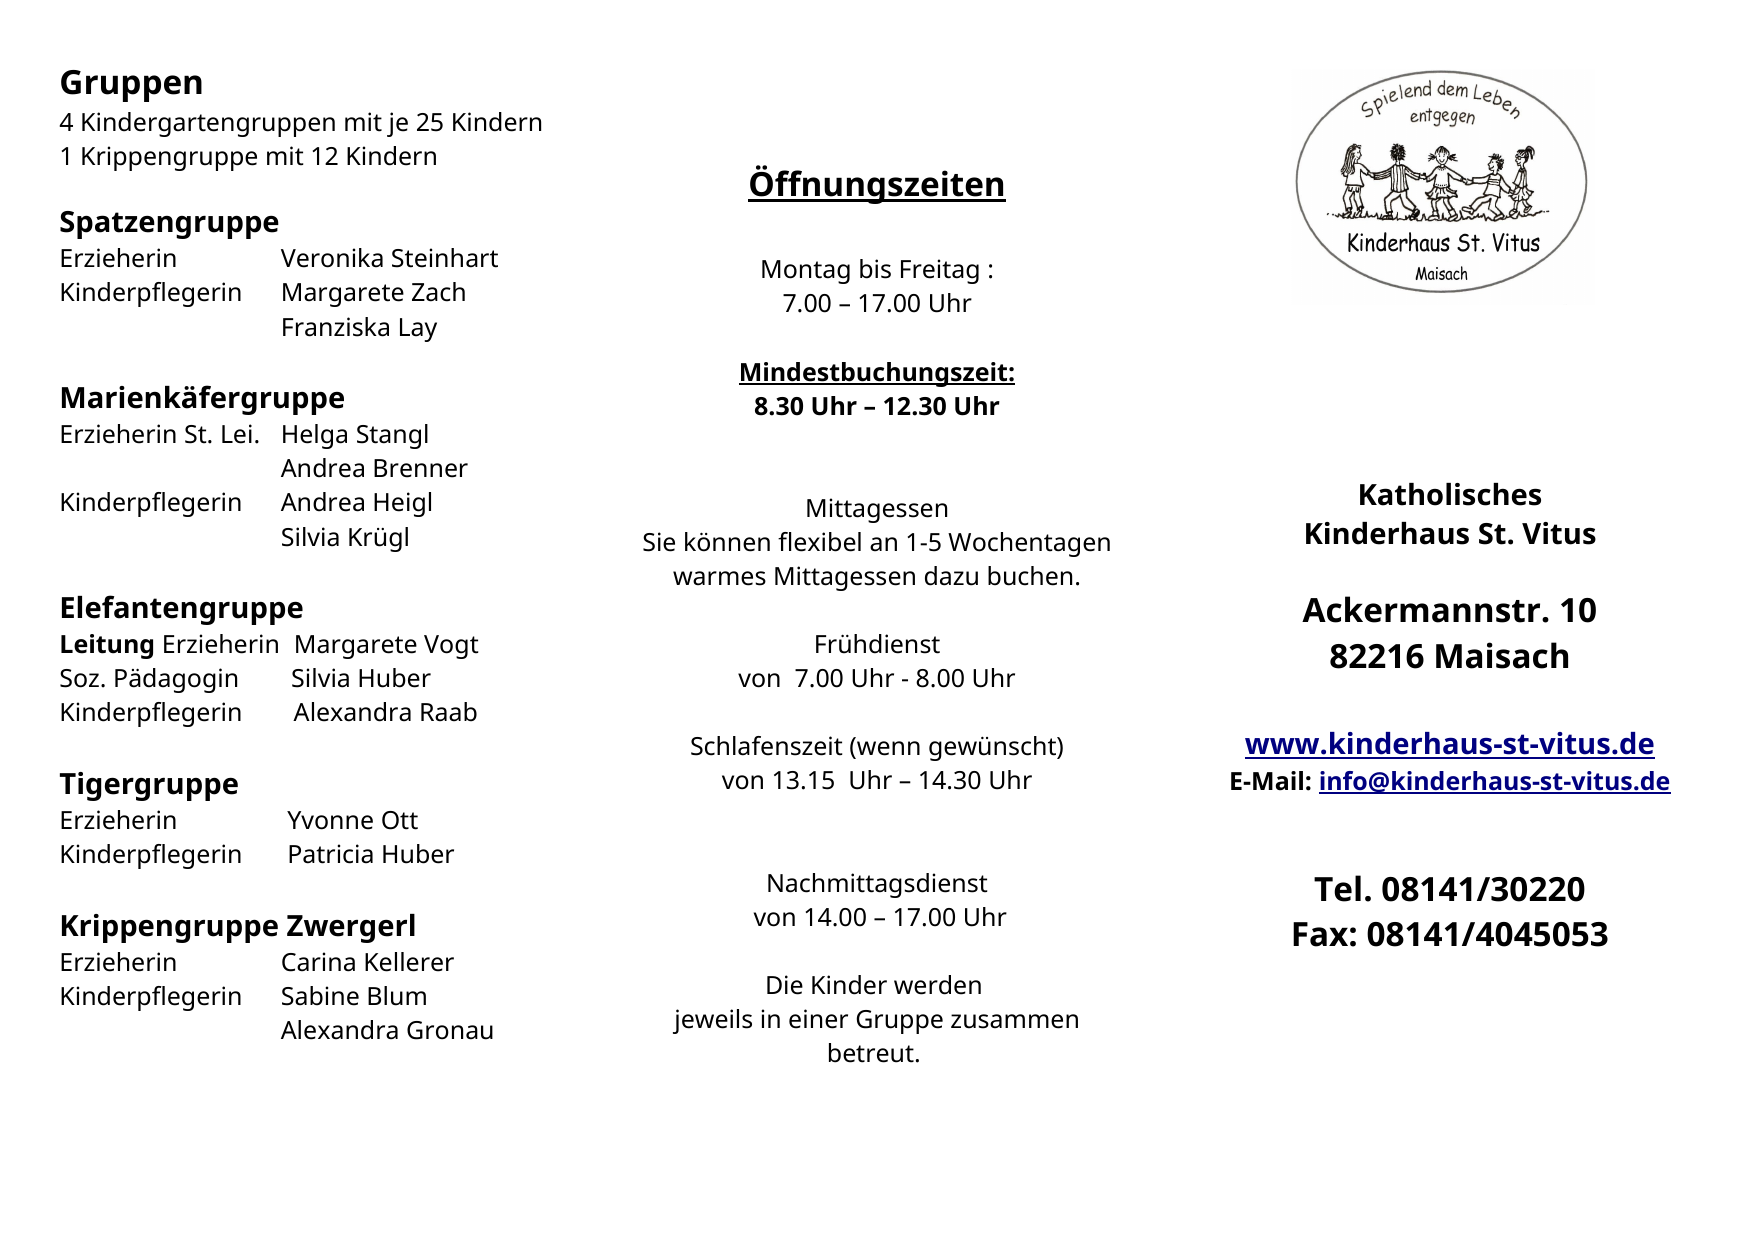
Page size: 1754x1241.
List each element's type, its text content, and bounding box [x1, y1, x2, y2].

text 8.30 Uhr – 12.30 Uhr [632, 388, 1122, 422]
text Die Kinder werden [632, 967, 1122, 1001]
text Andrea Brenner [59, 451, 549, 485]
text Kinderpflegerin Alexandra Raab [59, 695, 549, 729]
subtitle 4 Kindergartengruppen mit je 25 Kindern [59, 104, 549, 138]
text Elefantengruppe [59, 587, 549, 627]
text von 13.15 Uhr – 14.30 Uhr [632, 763, 1122, 797]
text Alexandra Gronau [59, 1013, 549, 1047]
text von 7.00 Uhr - 8.00 Uhr [632, 661, 1122, 695]
subtitle Marienkäfergruppe [59, 377, 549, 417]
text Erzieherin Carina Kellerer [59, 945, 549, 979]
subtitle Spatzengruppe [59, 201, 549, 241]
text Silvia Krügl [59, 519, 549, 553]
subtitle 1 Krippengruppe mit 12 Kindern [59, 138, 549, 173]
subtitle Tigergruppe [59, 763, 549, 803]
text Leitung Erzieherin Margarete Vogt [59, 627, 549, 661]
text Kinderpflegerin Patricia Huber [59, 837, 549, 871]
text Sie können flexibel an 1-5 Wochentagen warmes Mittagessen dazu buchen. [632, 524, 1122, 593]
text Erzieherin St. Lei. Helga Stangl [59, 417, 549, 451]
text Soz. Pädagogin Silvia Huber [59, 661, 549, 695]
text Schlafenszeit (wenn gewünscht) [632, 729, 1122, 763]
text Franziska Lay [59, 309, 549, 343]
subtitle Kinderhaus St. Vitus [1205, 513, 1695, 553]
text Öffnungszeiten [632, 161, 1122, 207]
text Ackermannstr. 10 [1205, 587, 1695, 633]
text E-Mail: info@kinderhaus-st-vitus.de [1205, 763, 1695, 797]
subtitle Krippengruppe Zwergerl [59, 905, 549, 945]
text Tel. 08141/30220 [1205, 865, 1695, 911]
text 82216 Maisach [1205, 633, 1695, 678]
text Frühdienst [632, 627, 1122, 661]
text www.kinderhaus-st-vitus.de [1205, 723, 1695, 763]
text Mindestbuchungszeit: [632, 354, 1122, 388]
text Mittagessen [632, 491, 1122, 524]
text Erzieherin Veronika Steinhart [59, 241, 519, 275]
text 7.00 – 17.00 Uhr [632, 286, 1122, 320]
text Erzieherin Yvonne Ott [59, 803, 549, 837]
text Kinderpflegerin Margarete Zach [59, 275, 549, 309]
text Katholisches [1205, 474, 1695, 513]
text jeweils in einer Gruppe zusammen betreut. [632, 1001, 1122, 1069]
text Nachmittagsdienst [632, 865, 1122, 899]
subtitle Gruppen [59, 59, 549, 104]
text Montag bis Freitag : [632, 252, 1122, 286]
text Kinderpflegerin Andrea Heigl [59, 485, 549, 519]
text von 14.00 – 17.00 Uhr [632, 899, 1122, 933]
text Kinderpflegerin Sabine Blum [59, 979, 549, 1013]
text Fax: 08141/4045053 [1205, 911, 1695, 956]
